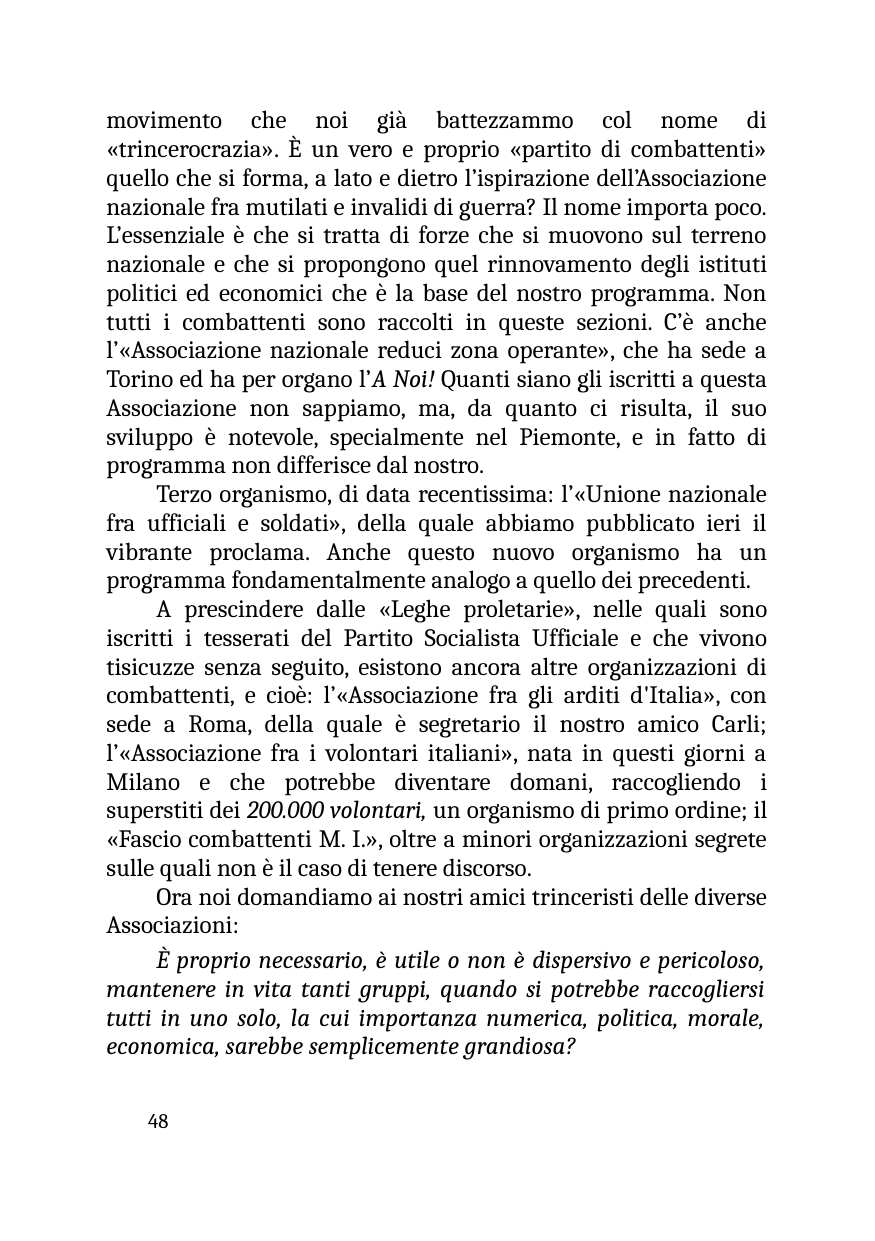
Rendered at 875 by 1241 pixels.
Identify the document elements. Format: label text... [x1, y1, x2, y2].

text movimento che noi già battezzammo col nome di «trincerocrazia». È un vero e proprio «partito di combattenti» quello che si forma, a lato e dietro l’ispirazione dell’Associazione nazionale fra mutilati e invalidi di guerra? Il nome importa poco. L’essenziale è che si tratta di forze che si muovono sul terreno nazionale e che si propongono quel rinnovamento degli istituti politici ed economici che è la base del nostro programma. Non tutti i combattenti sono raccolti in queste sezioni. C’è anche l’«Associazione nazionale reduci zona operante», che ha sede a Torino ed ha per organo l’A Noi! Quanti siano gli iscritti a questa Associazione non sappiamo, ma, da quanto ci risulta, il suo sviluppo è notevole, specialmente nel Piemonte, e in fatto di programma non differisce dal nostro. [106, 106, 768, 480]
text A prescindere dalle «Leghe proletarie», nelle quali sono iscritti i tesserati del Partito Socialista Ufficiale e che vivono tisicuzze senza seguito, esistono ancora altre organizzazioni di combattenti, e cioè: l’«Associazione fra gli arditi d'Italia», con sede a Roma, della quale è segretario il nostro amico Carli; l’«Associazione fra i volontari italiani», nata in questi giorni a Milano e che potrebbe diventare domani, raccogliendo i superstiti dei 200.000 volontari, un organismo di primo ordine; il «Fascio combattenti M. I.», oltre a minori organizzazioni segrete sulle quali non è il caso di tenere discorso. [106, 595, 768, 882]
text Terzo organismo, di data recentissima: l’«Unione nazionale fra ufficiali e soldati», della quale abbiamo pubblicato ieri il vibrante proclama. Anche questo nuovo organismo ha un programma fondamentalmente analogo a quello dei precedenti. [106, 480, 768, 595]
text È proprio necessario, è utile o non è dispersivo e pericoloso, mantenere in vita tanti gruppi, quando si potrebbe raccogliersi tutti in uno solo, la cui importanza numerica, politica, morale, economica, sarebbe semplicemente grandiosa? [106, 946, 768, 1061]
text Ora noi domandiamo ai nostri amici trinceristi delle diverse Associazioni: [106, 882, 768, 940]
